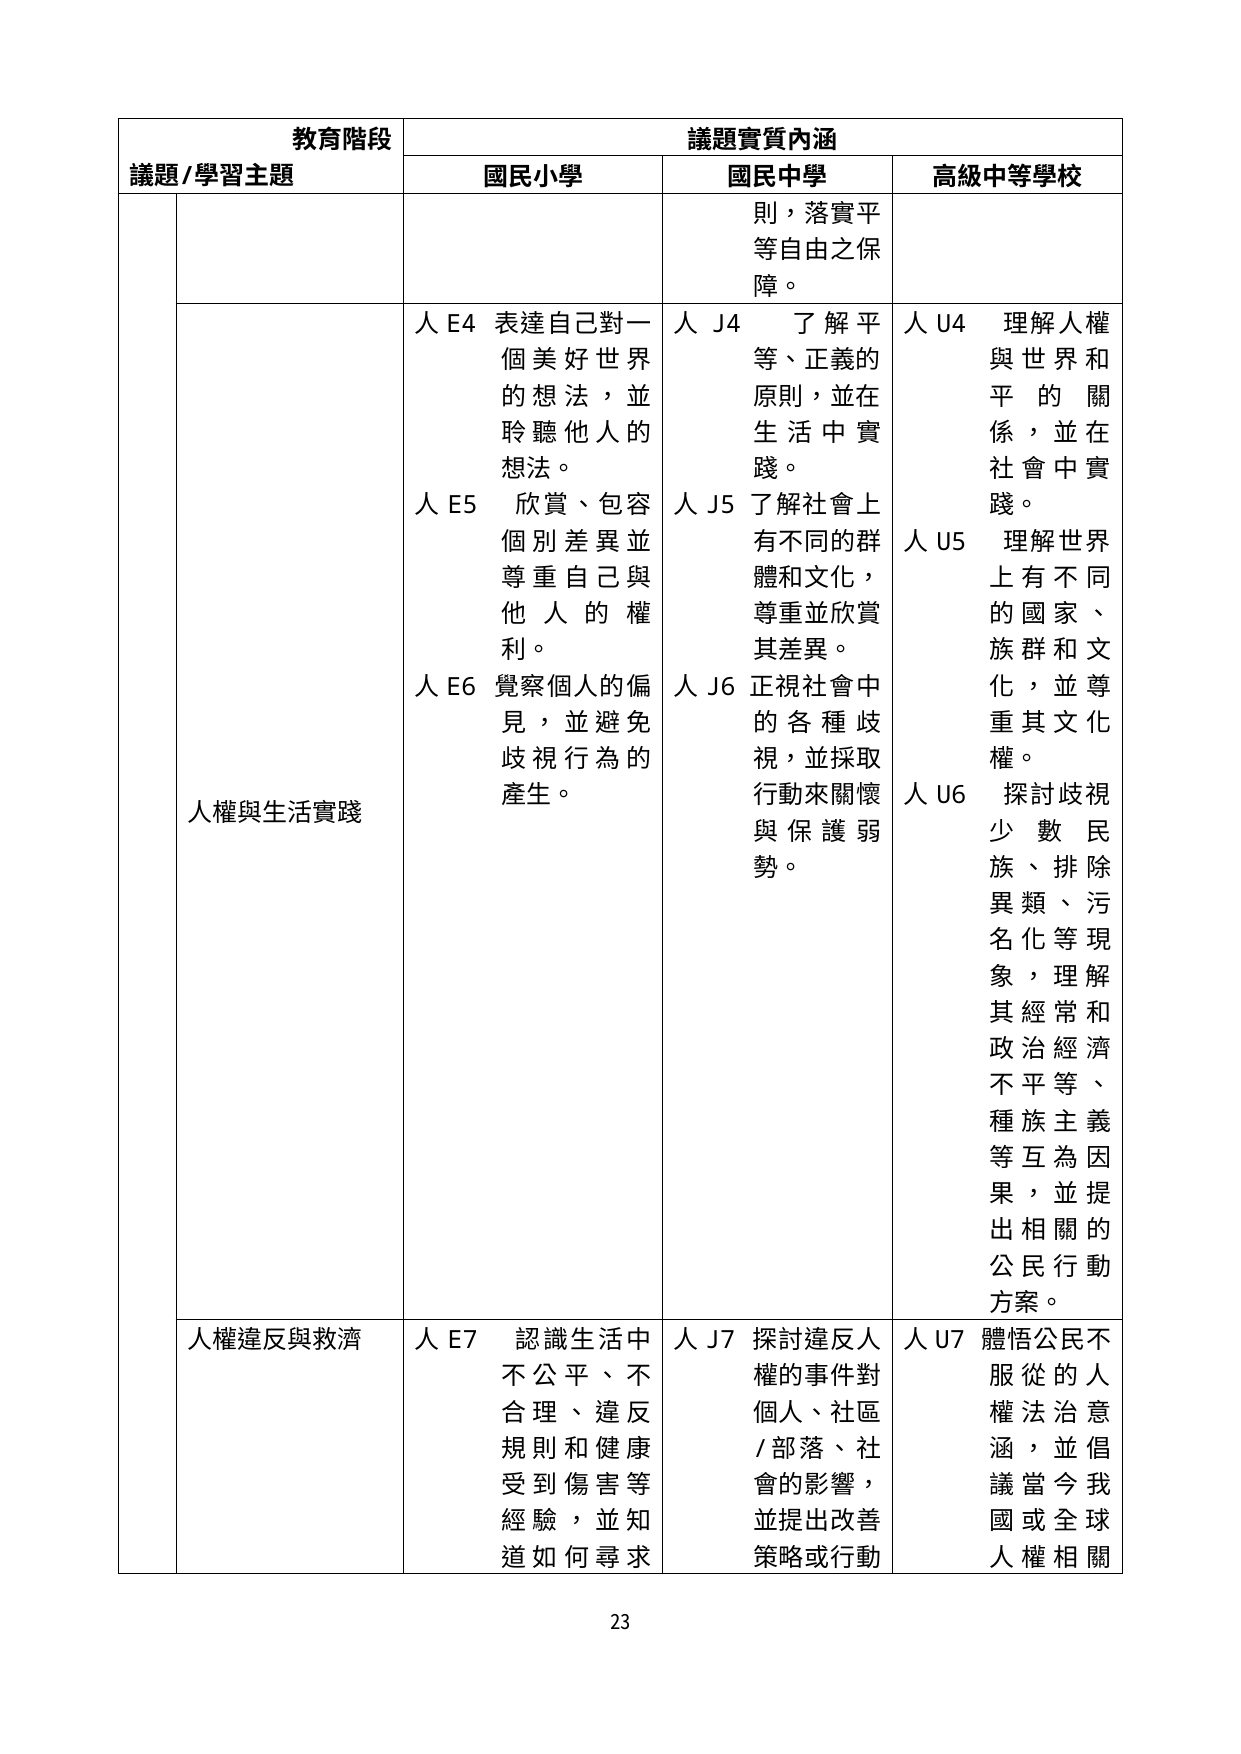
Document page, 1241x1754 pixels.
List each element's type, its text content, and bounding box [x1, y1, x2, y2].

table_cell 人權與生活實踐 [177, 304, 403, 1318]
table_cell 國民中學 [663, 156, 892, 193]
table_cell 人J7 探討違反人權的事件對個人、社區/部落、社會的影響，並提出改善策略或行動 [663, 1320, 892, 1573]
table_cell [893, 194, 1122, 302]
table_cell 人U7 體悟公民不服從的人權法治意涵，並倡議當今我國或全球人權相關 [893, 1320, 1122, 1573]
table_cell 人E7 認識生活中不公平、不合理、違反規則和健康受到傷害等經驗，並知道如何尋求 [404, 1320, 662, 1573]
table_cell 人E4 表達自己對一個美好世界的想法，並聆聽他人的想法。 人E5 欣賞、包容個別差異並尊重自己與他人的權利。 人E6 覺察個人的偏見，並避免歧視行為的產生。 [404, 304, 662, 1318]
table_cell 國民小學 [404, 156, 662, 193]
table_cell [119, 194, 176, 1573]
table_cell 人權違反與救濟 [177, 1320, 403, 1573]
table_cell 人J4 了解平等、正義的原則，並在生活中實踐。 人J5 了解社會上有不同的群體和文化，尊重並欣賞其差異。 人J6 正視社會中的各種歧視，並採取行動來關懷與保護弱勢。 [663, 304, 892, 1318]
table_cell 高級中等學校 [893, 156, 1122, 193]
table_cell 則，落實平等自由之保障。 [663, 194, 892, 302]
table_cell 人U4 理解人權與世界和平的關係，並在社會中實踐。 人U5 理解世界上有不同的國家、族群和文化，並尊重其文化權。 人U6 探討歧視少數民族、排除異類、污名化等現象，理解其經常和政治經濟不平等、種族主義等互為因果，並提出相關的公民行動方案。 [893, 304, 1122, 1318]
table_cell [404, 194, 662, 302]
table_header 議題實質內涵 [404, 119, 1122, 155]
table_cell [177, 194, 403, 302]
table_header 教育階段 議題/學習主題 [119, 119, 403, 193]
